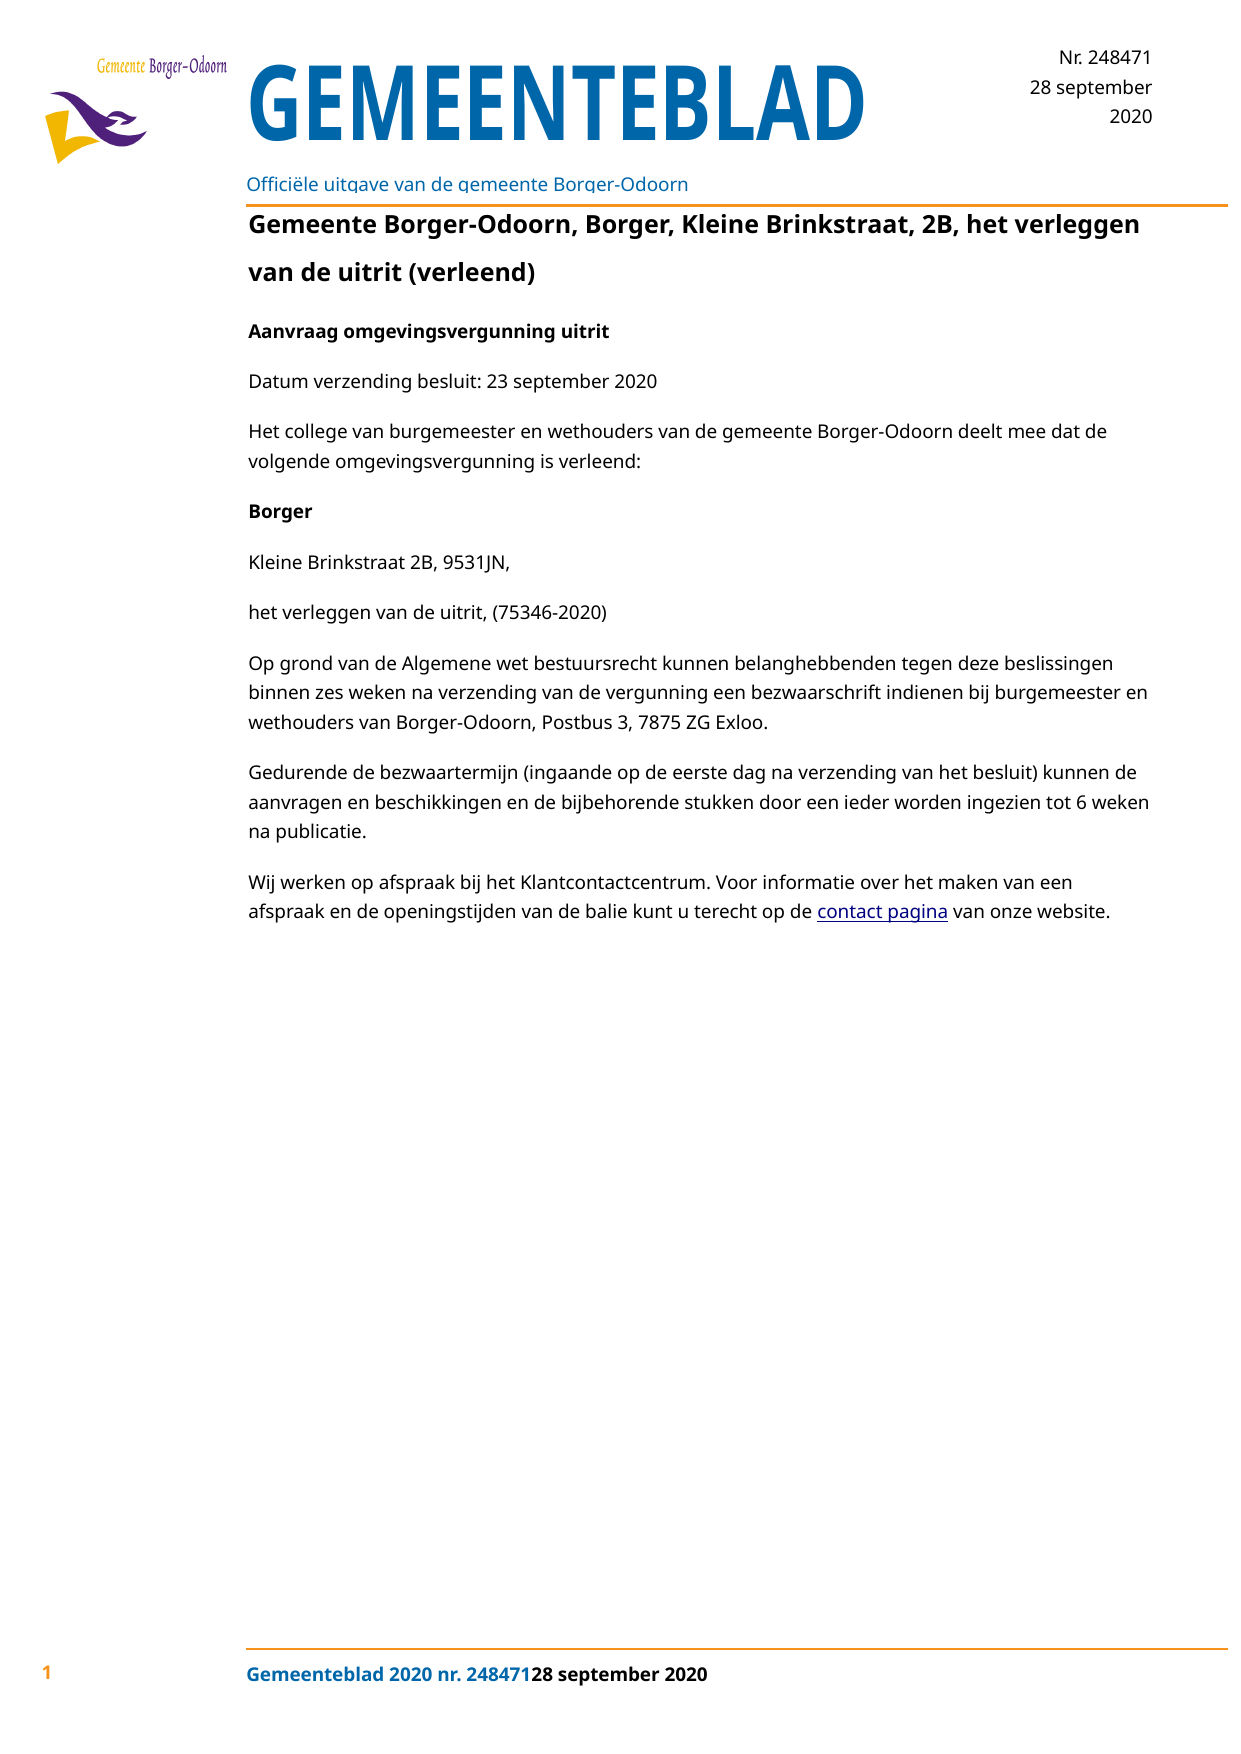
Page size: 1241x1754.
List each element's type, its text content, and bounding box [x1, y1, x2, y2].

text Aanvraag omgevingsvergunning uitrit [248, 318, 1152, 344]
text Datum verzending besluit: 23 september 2020 [248, 368, 1152, 394]
text Op grond van de Algemene wet bestuursrecht kunnen belanghebbenden tegen deze beslissingen binnen zes weken na verzending van de vergunning een bezwaarschrift indienen bij burgemeester en wethouders van Borger-Odoorn, Postbus 3, 7875 ZG Exloo. [248, 650, 1152, 735]
picture [41, 47, 231, 172]
text Kleine Brinkstraat 2B, 9531JN, [248, 549, 1152, 575]
text Gemeente Borger-Odoorn, Borger, Kleine Brinkstraat, 2B, het verleggen van de uitrit (verleend) [248, 207, 1152, 288]
text Het college van burgemeester en wethouders van de gemeente Borger-Odoorn deelt mee dat de volgende omgevingsvergunning is verleend: [248, 419, 1152, 474]
text Wij werken op afspraak bij het Klantcontactcentrum. Voor informatie over het maken van een afspraak en de openingstijden van de balie kunt u terecht op de contact pagina van onze website. [248, 869, 1152, 924]
text Borger [248, 499, 1152, 524]
text het verleggen van de uitrit, (75346-2020) [248, 599, 1152, 625]
text Gedurende de bezwaartermijn (ingaande op de eerste dag na verzending van het besluit) kunnen de aanvragen en beschikkingen en de bijbehorende stukken door een ieder worden ingezien tot 6 weken na publicatie. [248, 759, 1152, 844]
